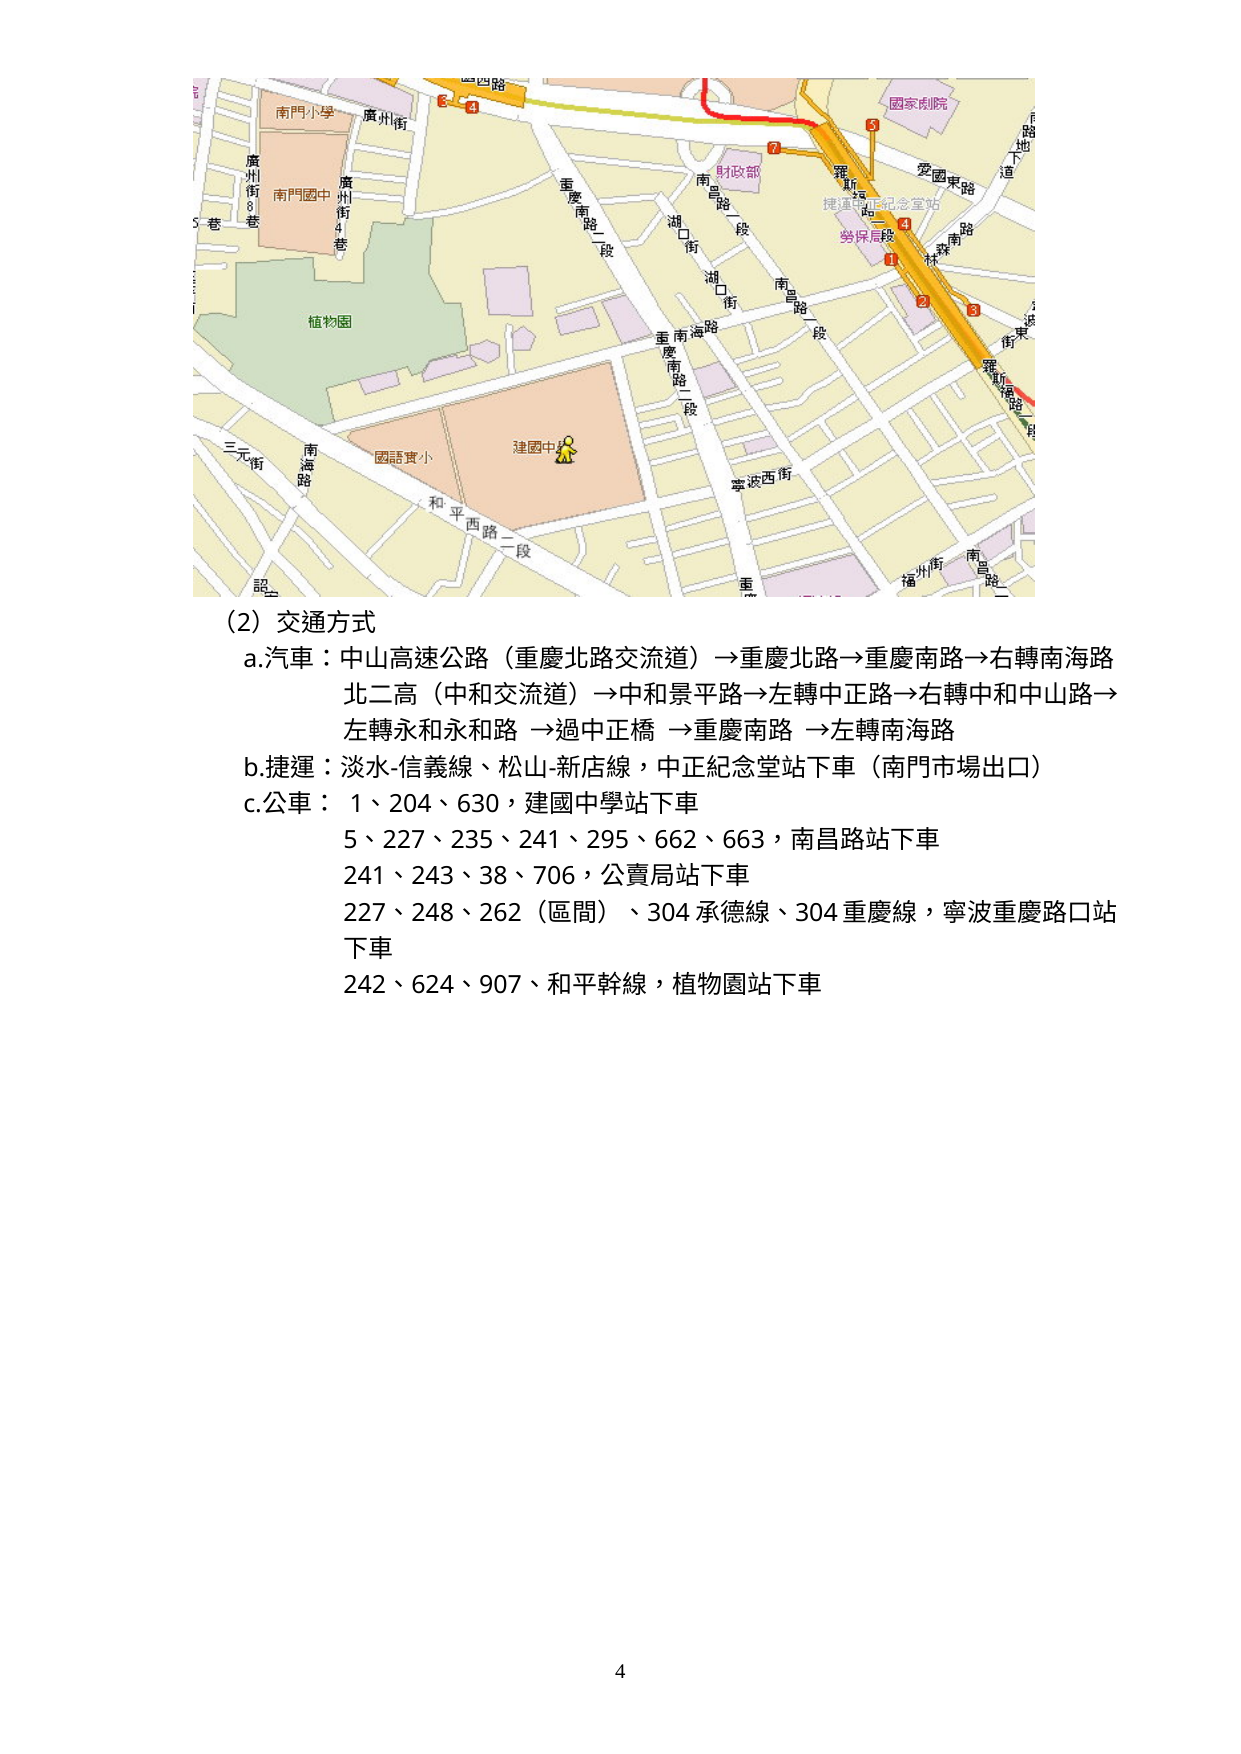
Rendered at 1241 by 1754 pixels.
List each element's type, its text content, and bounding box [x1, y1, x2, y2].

text 241、243、38、706，公賣局站下車 [343, 856, 1122, 892]
text 5、227、235、241、295、662、663，南昌路站下車 [343, 819, 1122, 856]
text a.汽車：中山高速公路（重慶北路交流道）→重慶北路→重慶南路→右轉南海路 [168, 638, 1122, 674]
text c.公車： 1、204、630，建國中學站下車 [168, 783, 1122, 819]
text （2）交通方式 [206, 602, 1122, 638]
text b.捷運：淡水-信義線、松山-新店線，中正紀念堂站下車（南門市場出口） [168, 747, 1122, 783]
text 242、624、907、和平幹線，植物園站下車 [343, 964, 1122, 1001]
text 227、248、262（區間）、304承德線、304重慶線，寧波重慶路口站下車 [343, 892, 1122, 964]
text 北二高（中和交流道）→中和景平路→左轉中正路→右轉中和中山路→左轉永和永和路 →過中正橋 →重慶南路 →左轉南海路 [343, 674, 1122, 747]
